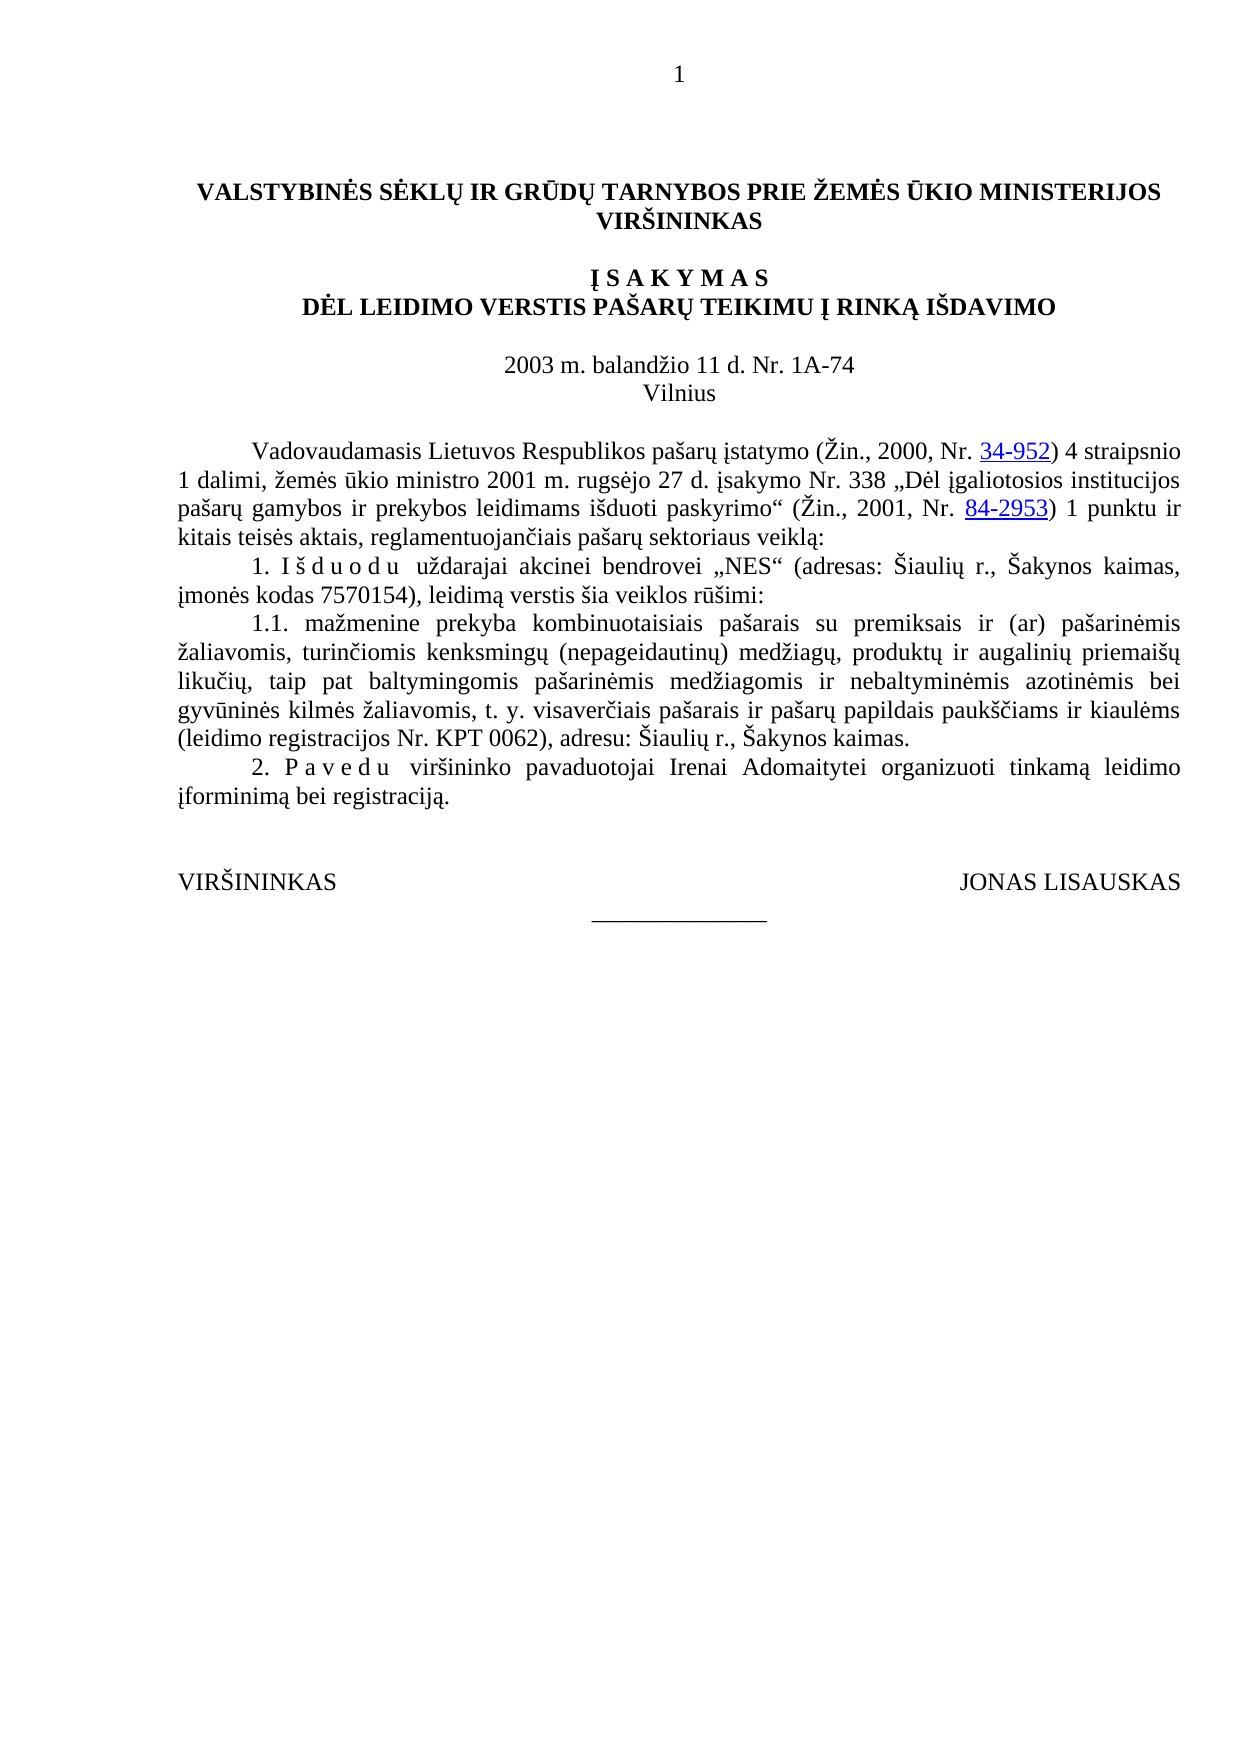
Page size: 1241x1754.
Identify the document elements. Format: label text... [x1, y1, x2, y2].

text VALSTYBINĖS SĖKLŲ IR GRŪDŲ TARNYBOS PRIE ŽEMĖS ŪKIO MINISTERIJOS VIRŠININKAS [177, 177, 1181, 235]
text DĖL LEIDIMO VERSTIS PAŠARŲ TEIKIMU Į RINKĄ IŠDAVIMO [177, 292, 1181, 321]
text Vilnius [177, 378, 1181, 407]
text 2003 m. balandžio 11 d. Nr. 1A-74 [177, 350, 1181, 378]
text 1.1. mažmenine prekyba kombinuotaisiais pašarais su premiksais ir (ar) pašarinėmis žaliavomis, turinčiomis kenksmingų (nepageidautinų) medžiagų, produktų ir augalinių priemaišų likučių, taip pat baltymingomis pašarinėmis medžiagomis ir nebaltyminėmis azotinėmis bei gyvūninės kilmės žaliavomis, t. y. visaverčiais pašarais ir pašarų papildais paukščiams ir kiaulėms (leidimo registracijos Nr. KPT 0062), adresu: Šiaulių r., Šakynos kaimas. [177, 608, 1181, 752]
text ______________ [177, 896, 1181, 925]
text Į S A K Y M A S [177, 263, 1181, 292]
text Vadovaudamasis Lietuvos Respublikos pašarų įstatymo (Žin., 2000, Nr. 34-952) 4 straipsnio 1 dalimi, žemės ūkio ministro 2001 m. rugsėjo 27 d. įsakymo Nr. 338 „Dėl įgaliotosios institucijos pašarų gamybos ir prekybos leidimams išduoti paskyrimo“ (Žin., 2001, Nr. 84-2953) 1 punktu ir kitais teisės aktais, reglamentuojančiais pašarų sektoriaus veiklą: [177, 436, 1181, 551]
text 1. Išduodu uždarajai akcinei bendrovei „NES“ (adresas: Šiaulių r., Šakynos kaimas, įmonės kodas 7570154), leidimą verstis šia veiklos rūšimi: [177, 551, 1181, 608]
text VIRŠININKAS JONAS LISAUSKAS [177, 867, 1181, 896]
text 2. Pavedu viršininko pavaduotojai Irenai Adomaitytei organizuoti tinkamą leidimo įforminimą bei registraciją. [177, 752, 1181, 810]
